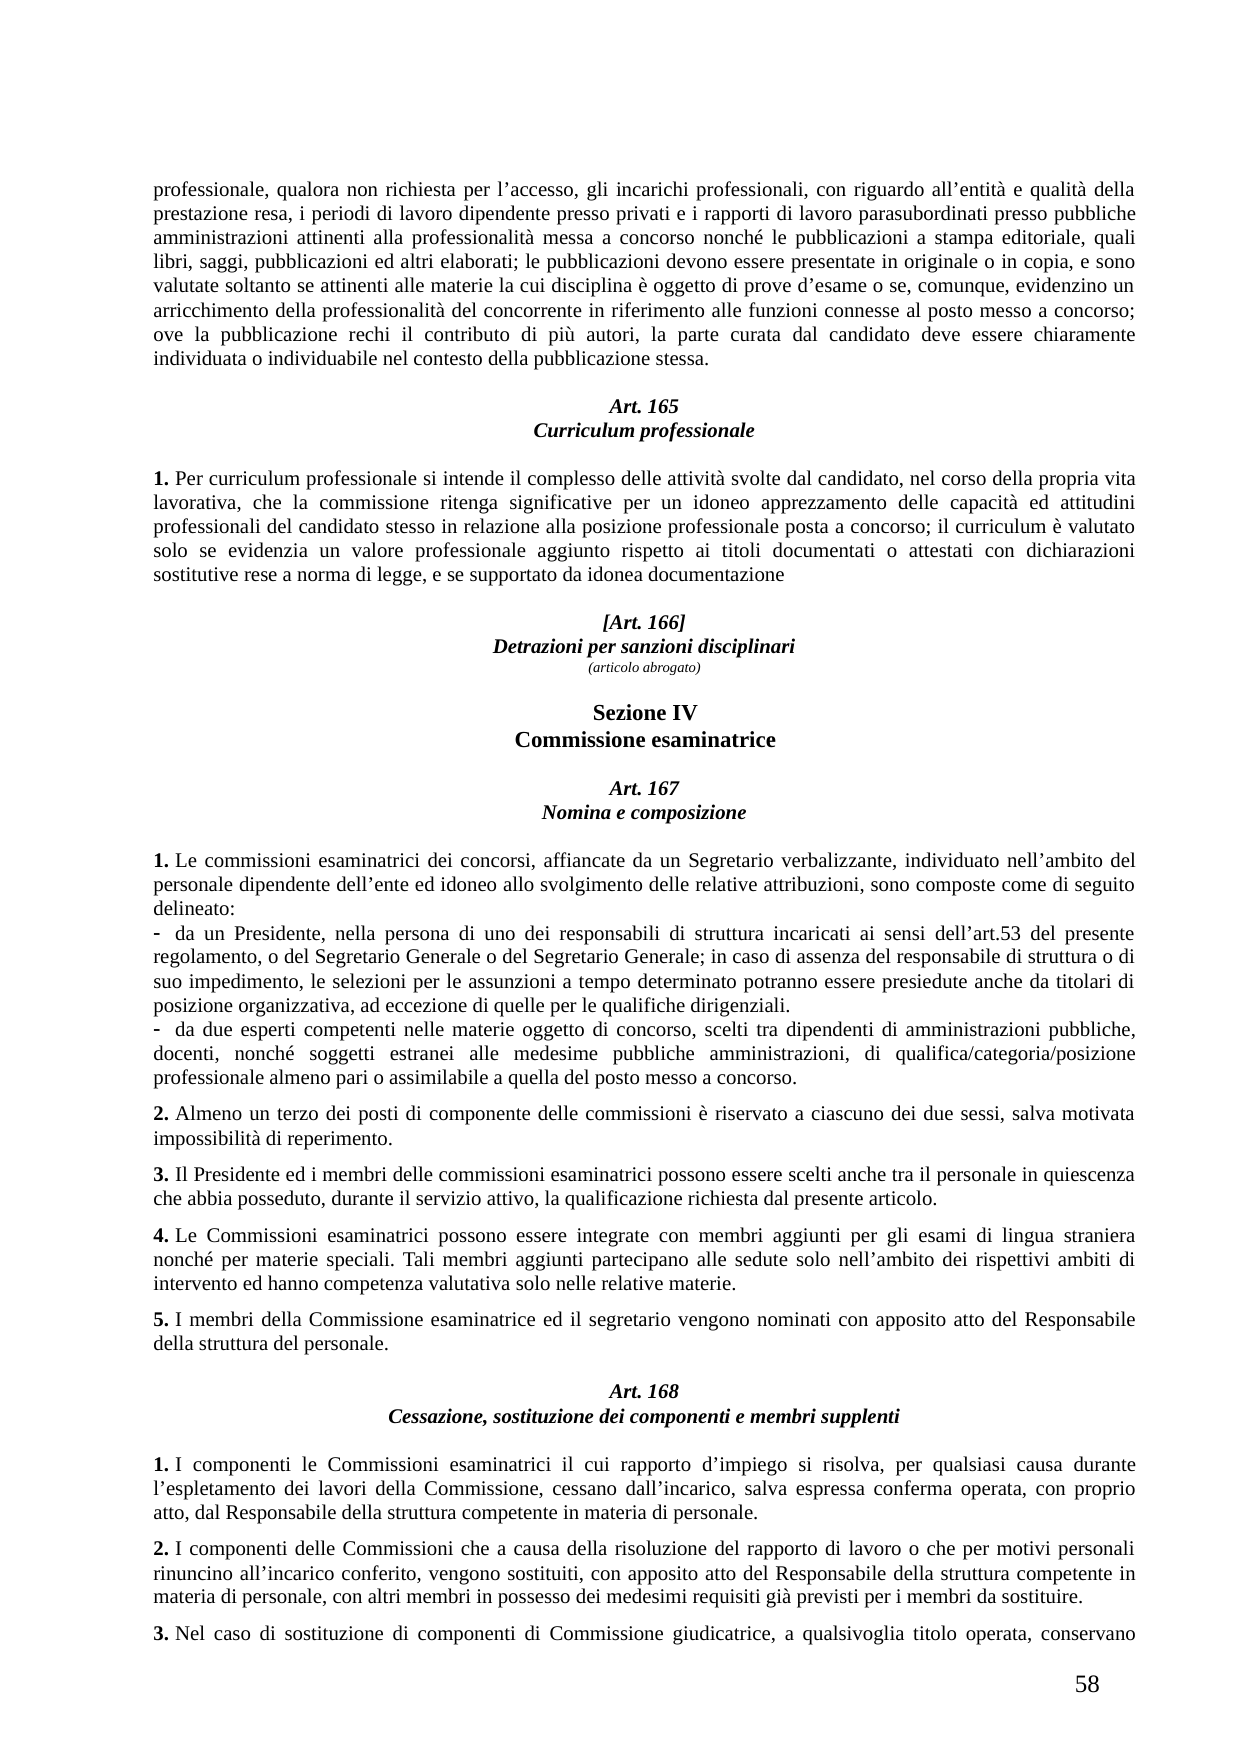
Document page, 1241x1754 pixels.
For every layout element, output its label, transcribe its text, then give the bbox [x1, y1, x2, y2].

text Sezione IV [153, 699, 1137, 726]
list Nel caso di sostituzione di componenti di Commissione giudicatrice, a qualsivoglia titolo operata, conservano [153, 1621, 1137, 1645]
text Art. 165 [153, 394, 1137, 418]
text Detrazioni per sanzioni disciplinari [153, 634, 1137, 658]
text Art. 168 [153, 1379, 1137, 1403]
list I componenti delle Commissioni che a causa della risoluzione del rapporto di lavoro o che per motivi personali rinuncino all’incarico conferito, vengono sostituiti, con apposito atto del Responsabile della struttura competente in materia di personale, con altri membri in possesso dei medesimi requisiti già previsti per i membri da sostituire. [153, 1536, 1137, 1608]
text Art. 167 [153, 776, 1137, 800]
list Le commissioni esaminatrici dei concorsi, affiancate da un Segretario verbalizzante, individuato nell’ambito del personale dipendente dell’ente ed idoneo allo svolgimento delle relative attribuzioni, sono composte come di seguito delineato: [153, 848, 1137, 920]
text Curriculum professionale [153, 418, 1137, 442]
text Nomina e composizione [153, 800, 1137, 824]
list Almeno un terzo dei posti di componente delle commissioni è riservato a ciascuno dei due sessi, salva motivata impossibilità di reperimento. [153, 1101, 1137, 1149]
list Il Presidente ed i membri delle commissioni esaminatrici possono essere scelti anche tra il personale in quiescenza che abbia posseduto, durante il servizio attivo, la qualificazione richiesta dal presente articolo. [153, 1162, 1137, 1210]
list da due esperti competenti nelle materie oggetto di concorso, scelti tra dipendenti di amministrazioni pubbliche, docenti, nonché soggetti estranei alle medesime pubbliche amministrazioni, di qualifica/categoria/posizione professionale almeno pari o assimilabile a quella del posto messo a concorso. [153, 1017, 1137, 1089]
text [Art. 166] [153, 610, 1137, 634]
list Le Commissioni esaminatrici possono essere integrate con membri aggiunti per gli esami di lingua straniera nonché per materie speciali. Tali membri aggiunti partecipano alle sedute solo nell’ambito dei rispettivi ambiti di intervento ed hanno competenza valutativa solo nelle relative materie. [153, 1223, 1137, 1295]
list Per curriculum professionale si intende il complesso delle attività svolte dal candidato, nel corso della propria vita lavorativa, che la commissione ritenga significative per un idoneo apprezzamento delle capacità ed attitudini professionali del candidato stesso in relazione alla posizione professionale posta a concorso; il curriculum è valutato solo se evidenzia un valore professionale aggiunto rispetto ai titoli documentati o attestati con dichiarazioni sostitutive rese a norma di legge, e se supportato da idonea documentazione [153, 466, 1137, 586]
list da un Presidente, nella persona di uno dei responsabili di struttura incaricati ai sensi dell’art.53 del presente regolamento, o del Segretario Generale o del Segretario Generale; in caso di assenza del responsabile di struttura o di suo impedimento, le selezioni per le assunzioni a tempo determinato potranno essere presiedute anche da titolari di posizione organizzativa, ad eccezione di quelle per le qualifiche dirigenziali. [153, 920, 1137, 1017]
list professionale, qualora non richiesta per l’accesso, gli incarichi professionali, con riguardo all’entità e qualità della prestazione resa, i periodi di lavoro dipendente presso privati e i rapporti di lavoro parasubordinati presso pubbliche amministrazioni attinenti alla professionalità messa a concorso nonché le pubblicazioni a stampa editoriale, quali libri, saggi, pubblicazioni ed altri elaborati; le pubblicazioni devono essere presentate in originale o in copia, e sono valutate soltanto se attinenti alle materie la cui disciplina è oggetto di prove d’esame o se, comunque, evidenzino un arricchimento della professionalità del concorrente in riferimento alle funzioni connesse al posto messo a concorso; ove la pubblicazione rechi il contributo di più autori, la parte curata dal candidato deve essere chiaramente individuata o individuabile nel contesto della pubblicazione stessa. [153, 177, 1137, 370]
text (articolo abrogato) [153, 658, 1137, 675]
text Commissione esaminatrice [153, 726, 1137, 752]
text Cessazione, sostituzione dei componenti e membri supplenti [153, 1403, 1137, 1428]
list I componenti le Commissioni esaminatrici il cui rapporto d’impiego si risolva, per qualsiasi causa durante l’espletamento dei lavori della Commissione, cessano dall’incarico, salva espressa conferma operata, con proprio atto, dal Responsabile della struttura competente in materia di personale. [153, 1452, 1137, 1524]
list I membri della Commissione esaminatrice ed il segretario vengono nominati con apposito atto del Responsabile della struttura del personale. [153, 1307, 1137, 1355]
